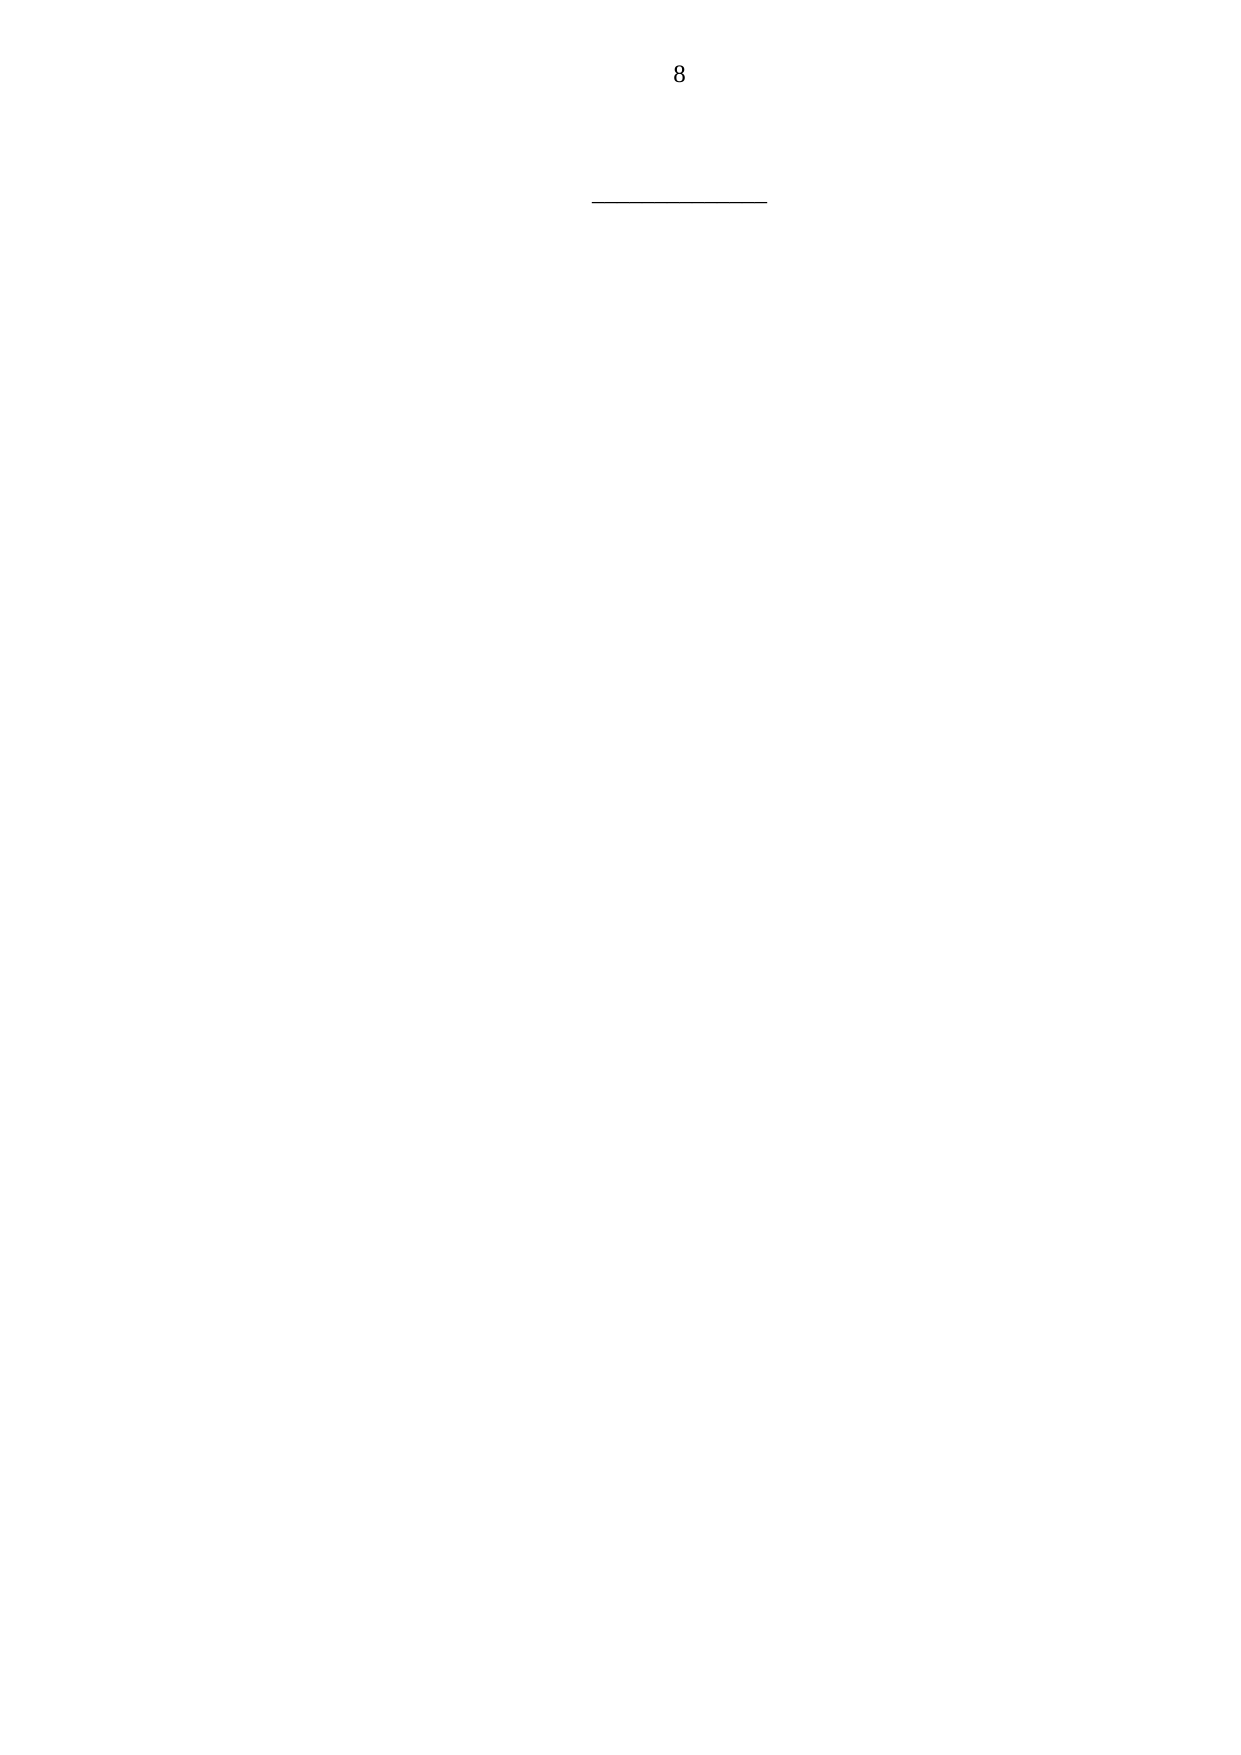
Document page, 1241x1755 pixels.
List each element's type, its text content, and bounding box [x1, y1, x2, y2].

text ______________ [177, 177, 1181, 206]
